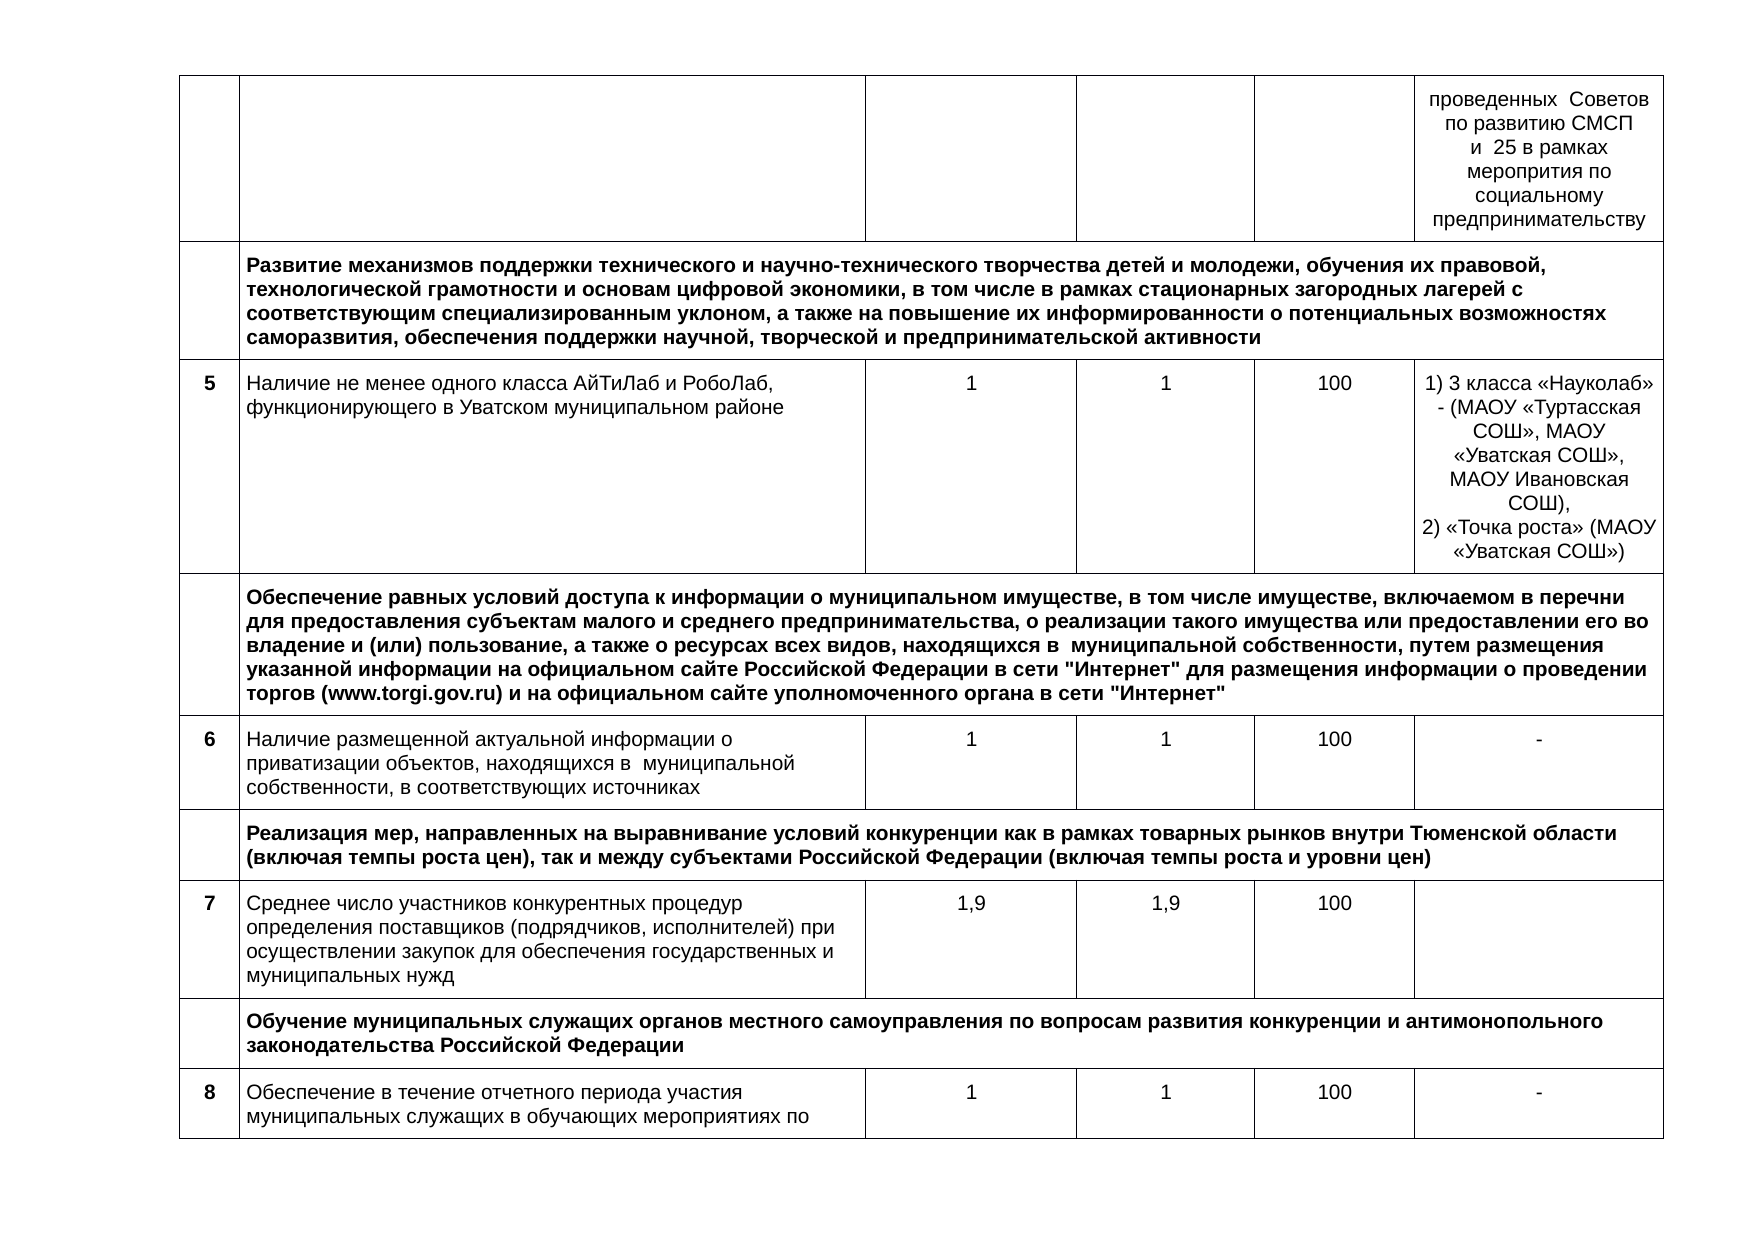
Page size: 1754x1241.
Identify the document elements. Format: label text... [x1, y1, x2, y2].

table_cell 1 [1077, 1069, 1254, 1138]
table_cell 1 [866, 716, 1076, 809]
table_cell 1 [866, 1069, 1076, 1138]
table_cell - [1415, 1069, 1663, 1138]
table_cell Обучение муниципальных служащих органов местного самоуправления по вопросам развития конкуренции и антимонопольного законодательства Российской Федерации [240, 999, 1663, 1068]
table_cell 1,9 [866, 881, 1076, 998]
table_cell [180, 574, 239, 715]
table_cell Обеспечение равных условий доступа к информации о муниципальном имуществе, в том числе имуществе, включаемом в перечни для предоставления субъектам малого и среднего предпринимательства, о реализации такого имущества или предоставлении его во владение и (или) пользование, а также о ресурсах всех видов, находящихся в муниципальной собственности, путем размещения указанной информации на официальном сайте Российской Федерации в сети "Интернет" для размещения информации о проведении торгов (www.torgi.gov.ru) и на официальном сайте уполномоченного органа в сети "Интернет" [240, 574, 1663, 715]
table_cell [1077, 76, 1254, 241]
table_cell [1255, 76, 1414, 241]
table_cell проведенных Советов по развитию СМСП и 25 в рамках меропрития по социальному предпринимательству [1415, 76, 1663, 241]
table_cell Развитие механизмов поддержки технического и научно-технического творчества детей и молодежи, обучения их правовой, технологической грамотности и основам цифровой экономики, в том числе в рамках стационарных загородных лагерей с соответствующим специализированным уклоном, а также на повышение их информированности о потенциальных возможностях саморазвития, обеспечения поддержки научной, творческой и предпринимательской активности [240, 242, 1663, 359]
table_cell [180, 242, 239, 359]
table_cell 1 [866, 360, 1076, 573]
table_cell 8 [180, 1069, 239, 1138]
table_cell 100 [1255, 1069, 1414, 1138]
table_cell [180, 76, 239, 241]
table_cell [1415, 881, 1663, 998]
table_cell 1,9 [1077, 881, 1254, 998]
table_cell 6 [180, 716, 239, 809]
table_cell 100 [1255, 881, 1414, 998]
table_cell Обеспечение в течение отчетного периода участия муниципальных служащих в обучающих мероприятиях по [240, 1069, 865, 1138]
table_cell [866, 76, 1076, 241]
table_cell [240, 76, 865, 241]
table_cell 1 [1077, 360, 1254, 573]
table_cell 1 [1077, 716, 1254, 809]
table_cell [180, 999, 239, 1068]
table_cell - [1415, 716, 1663, 809]
table_cell Реализация мер, направленных на выравнивание условий конкуренции как в рамках товарных рынков внутри Тюменской области (включая темпы роста цен), так и между субъектами Российской Федерации (включая темпы роста и уровни цен) [240, 810, 1663, 879]
table_cell Среднее число участников конкурентных процедур определения поставщиков (подрядчиков, исполнителей) при осуществлении закупок для обеспечения государственных и муниципальных нужд [240, 881, 865, 998]
table_cell [180, 810, 239, 879]
table_cell 5 [180, 360, 239, 573]
table_cell 100 [1255, 716, 1414, 809]
table_cell 1) 3 класса «Науколаб» - (МАОУ «Туртасская СОШ», МАОУ «Уватская СОШ», МАОУ Ивановская СОШ), 2) «Точка роста» (МАОУ «Уватская СОШ») [1415, 360, 1663, 573]
table_cell 100 [1255, 360, 1414, 573]
table_cell Наличие размещенной актуальной информации о приватизации объектов, находящихся в муниципальной собственности, в соответствующих источниках [240, 716, 865, 809]
table_cell Наличие не менее одного класса АйТиЛаб и РобоЛаб, функционирующего в Уватском муниципальном районе [240, 360, 865, 573]
table_cell 7 [180, 881, 239, 998]
